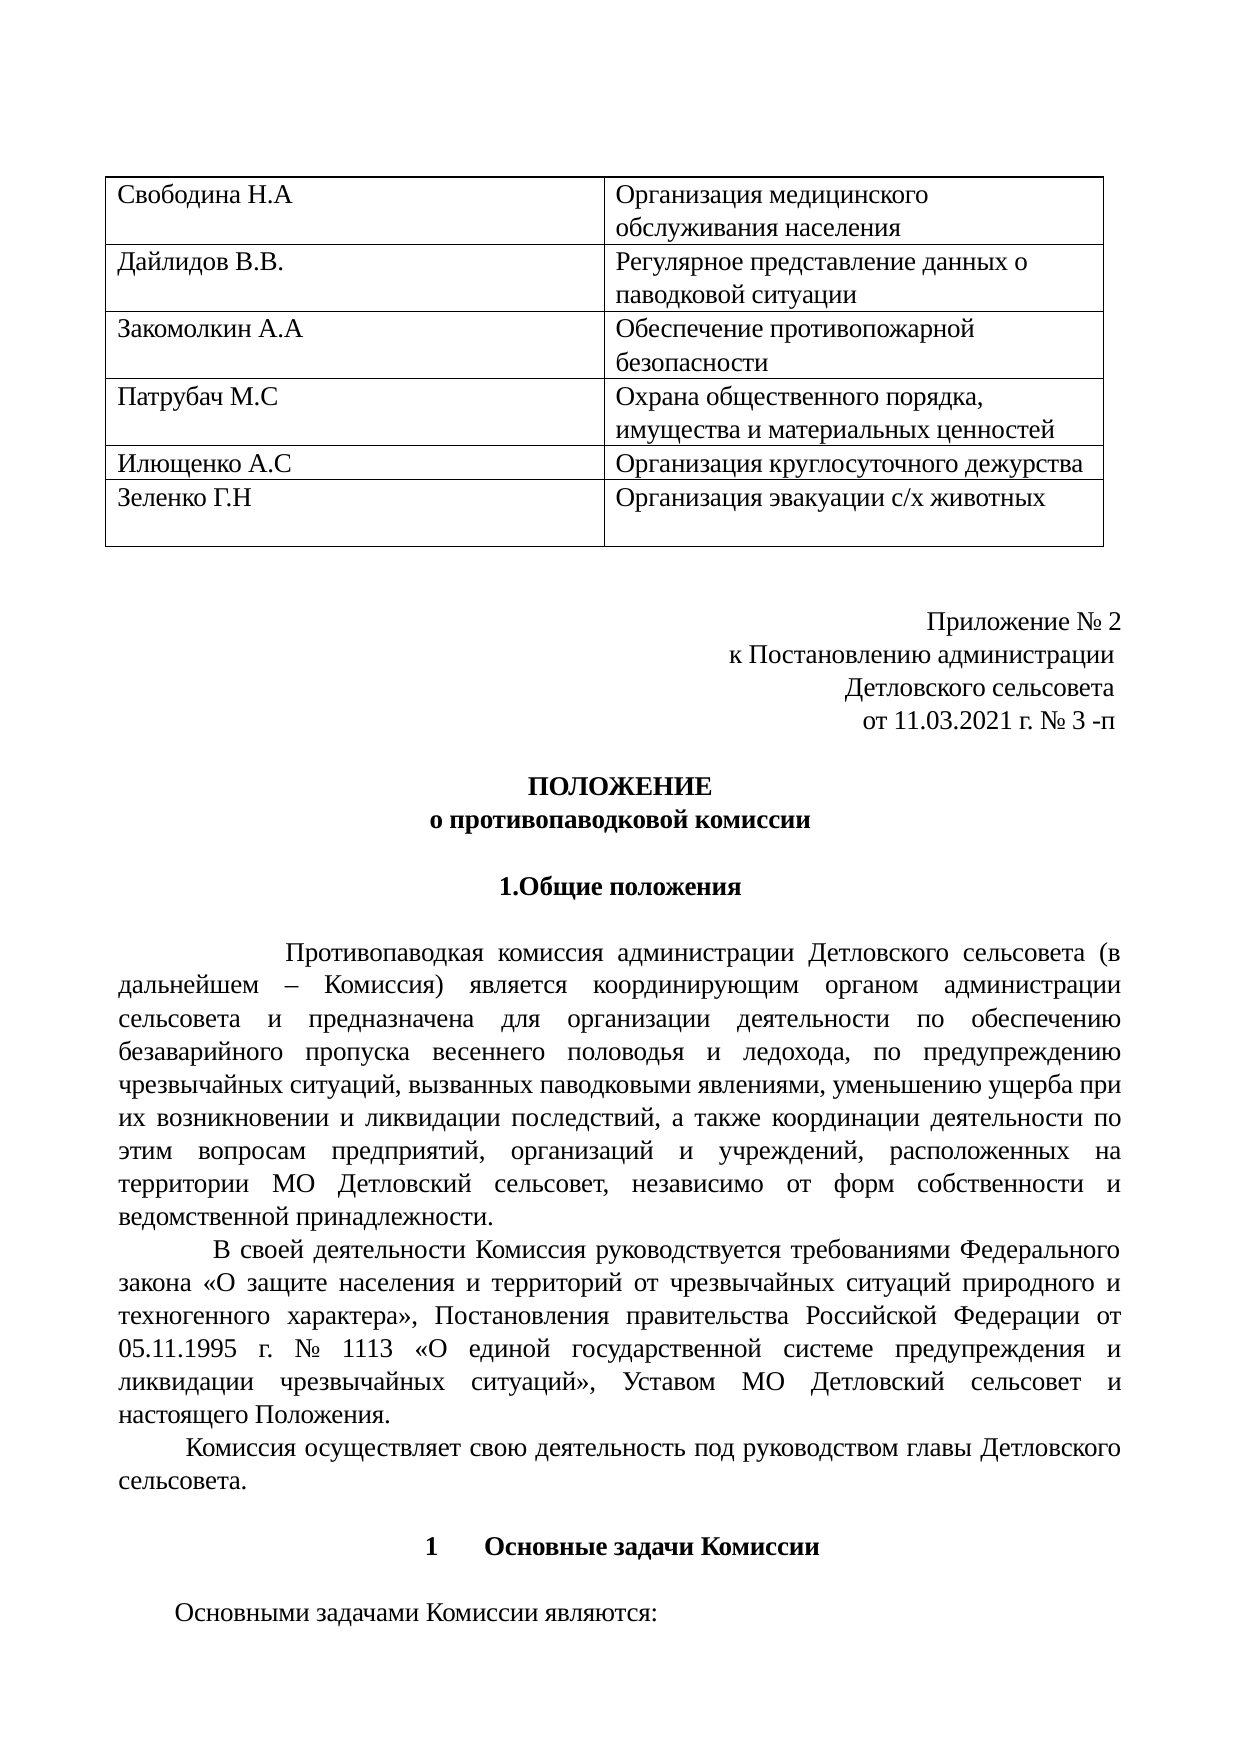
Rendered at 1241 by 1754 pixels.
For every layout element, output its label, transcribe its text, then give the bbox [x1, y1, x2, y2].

text Основными задачами Комиссии являются: [122, 1595, 1122, 1628]
text Противопаводкая комиссия администрации Детловского сельсовета (в дальнейшем – Комиссия) является координирующим органом администрации сельсовета и предназначена для организации деятельности по обеспечению безаварийного пропуска весеннего половодья и ледохода, по предупреждению чрезвычайных ситуаций, вызванных паводковыми явлениями, уменьшению ущерба при их возникновении и ликвидации последствий, а также координации деятельности по этим вопросам предприятий, организаций и учреждений, расположенных на территории МО Детловский сельсовет, независимо от форм собственности и ведомственной принадлежности. [118, 934, 1122, 1232]
text Комиссия осуществляет свою деятельность под руководством главы Детловского сельсовета. [118, 1430, 1122, 1496]
table_cell Организация медицинского обслуживания населения [605, 178, 1103, 243]
table_cell Организация эвакуации с/х животных [605, 480, 1103, 546]
table_cell Зеленко Г.Н [106, 480, 604, 546]
table_cell Охрана общественного порядка, имущества и материальных ценностей [605, 379, 1103, 445]
table_cell Илющенко А.С [106, 446, 604, 479]
text ПОЛОЖЕНИЕ [118, 769, 1122, 802]
table_cell Дайлидов В.В. [106, 245, 604, 311]
table_cell Закомолкин А.А [106, 312, 604, 378]
text к Постановлению администрации [118, 637, 1122, 670]
list Основные задачи Комиссии [122, 1529, 1122, 1562]
text В своей деятельности Комиссия руководствуется требованиями Федерального закона «О защите населения и территорий от чрезвычайных ситуаций природного и техногенного характера», Постановления правительства Российской Федерации от 05.11.1995 г. № 1113 «О единой государственной системе предупреждения и ликвидации чрезвычайных ситуаций», Уставом МО Детловский сельсовет и настоящего Положения. [118, 1232, 1122, 1430]
text о противопаводковой комиссии [118, 802, 1122, 836]
table_cell Регулярное представление данных о паводковой ситуации [605, 245, 1103, 311]
table_cell Свободина Н.А [106, 178, 604, 243]
table_cell Организация круглосуточного дежурства [605, 446, 1103, 479]
table_cell Патрубач М.С [106, 379, 604, 445]
text Детловского сельсовета [118, 670, 1122, 703]
text Приложение № 2 [681, 604, 1122, 637]
text 1.Общие положения [118, 868, 1122, 902]
text от 11.03.2021 г. № 3 -п [682, 703, 1122, 736]
table_cell Обеспечение противопожарной безопасности [605, 312, 1103, 378]
